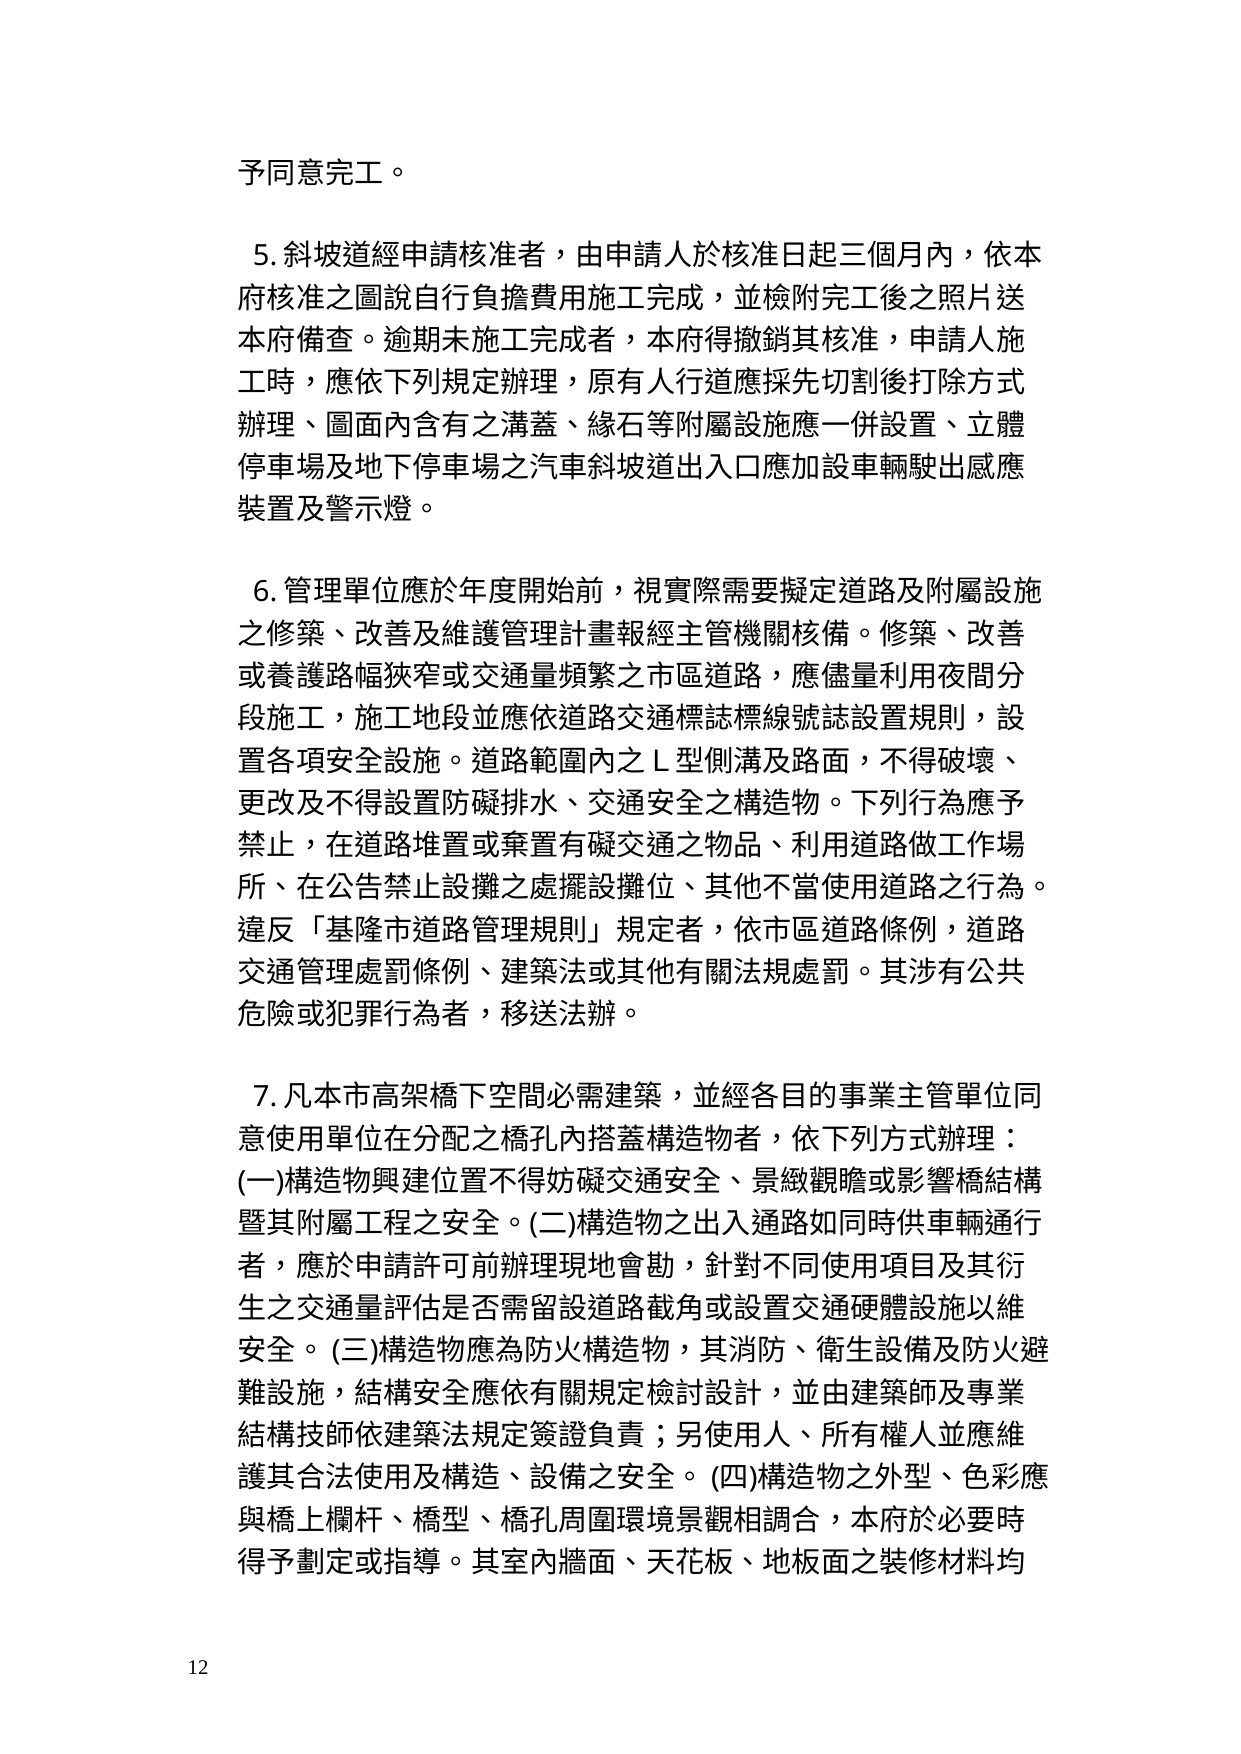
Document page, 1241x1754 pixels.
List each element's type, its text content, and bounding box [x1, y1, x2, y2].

list 7. 凡本市高架橋下空間必需建築，並經各目的事業主管單位同意使用單位在分配之橋孔內搭蓋構造物者，依下列方式辦理：(一)構造物興建位置不得妨礙交通安全、景緻觀瞻或影響橋結構暨其附屬工程之安全。(二)構造物之出入通路如同時供車輛通行者，應於申請許可前辦理現地會勘，針對不同使用項目及其衍生之交通量評估是否需留設道路截角或設置交通硬體設施以維安全。 (三)構造物應為防火構造物，其消防、衛生設備及防火避難設施，結構安全應依有關規定檢討設計，並由建築師及專業結構技師依建築法規定簽證負責；另使用人、所有權人並應維護其合法使用及構造、設備之安全。 (四)構造物之外型、色彩應與橋上欄杆、橋型、橋孔周圍環境景觀相調合，本府於必要時得予劃定或指導。其室內牆面、天花板、地板面之裝修材料均 [237, 1073, 1053, 1581]
list 5. 斜坡道經申請核准者，由申請人於核准日起三個月內，依本府核准之圖說自行負擔費用施工完成，並檢附完工後之照片送本府備查。逾期未施工完成者，本府得撤銷其核准，申請人施工時，應依下列規定辦理，原有人行道應採先切割後打除方式辦理、圖面內含有之溝蓋、緣石等附屬設施應一併設置、立體停車場及地下停車場之汽車斜坡道出入口應加設車輛駛出感應裝置及警示燈。 [237, 232, 1053, 528]
list 予同意完工。 [237, 150, 1053, 192]
list 6. 管理單位應於年度開始前，視實際需要擬定道路及附屬設施之修築、改善及維護管理計畫報經主管機關核備。修築、改善或養護路幅狹窄或交通量頻繁之市區道路，應儘量利用夜間分段施工，施工地段並應依道路交通標誌標線號誌設置規則，設置各項安全設施。道路範圍內之Ｌ型側溝及路面，不得破壞、更改及不得設置防礙排水、交通安全之構造物。下列行為應予禁止，在道路堆置或棄置有礙交通之物品、利用道路做工作場所、在公告禁止設攤之處擺設攤位、其他不當使用道路之行為。違反「基隆市道路管理規則」規定者，依市區道路條例，道路交通管理處罰條例、建築法或其他有關法規處罰。其涉有公共危險或犯罪行為者，移送法辦。 [237, 568, 1053, 1033]
